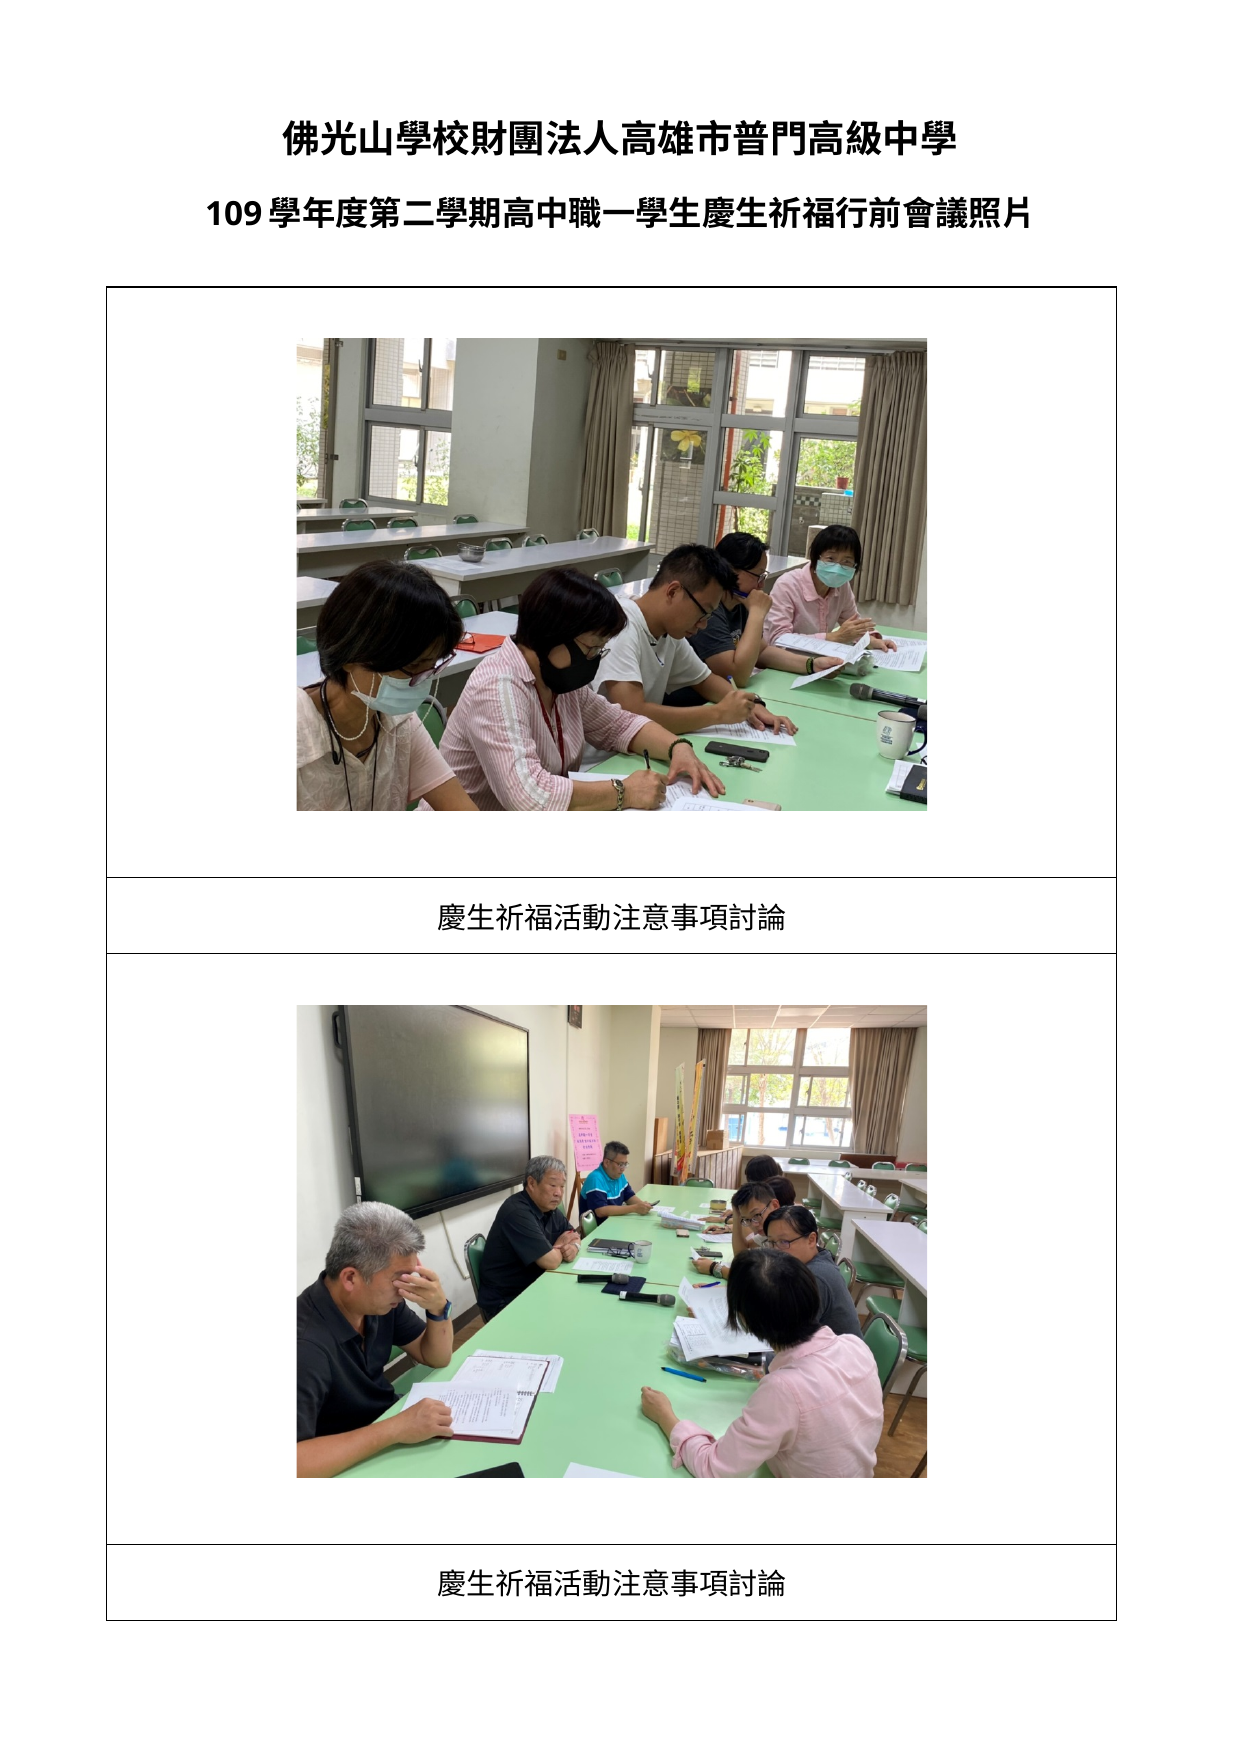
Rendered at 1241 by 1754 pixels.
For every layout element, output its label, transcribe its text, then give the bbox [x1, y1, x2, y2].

picture [296, 338, 928, 811]
table_cell 慶生祈福活動注意事項討論 [107, 878, 1116, 953]
table_header [107, 288, 1116, 877]
text 佛光山學校財團法人高雄市普門高級中學 [118, 99, 1122, 174]
picture [296, 1005, 928, 1478]
text 109學年度第二學期高中職一學生慶生祈福行前會議照片 [118, 174, 1122, 249]
table_cell 慶生祈福活動注意事項討論 [107, 1545, 1116, 1619]
table_cell [107, 954, 1116, 1543]
